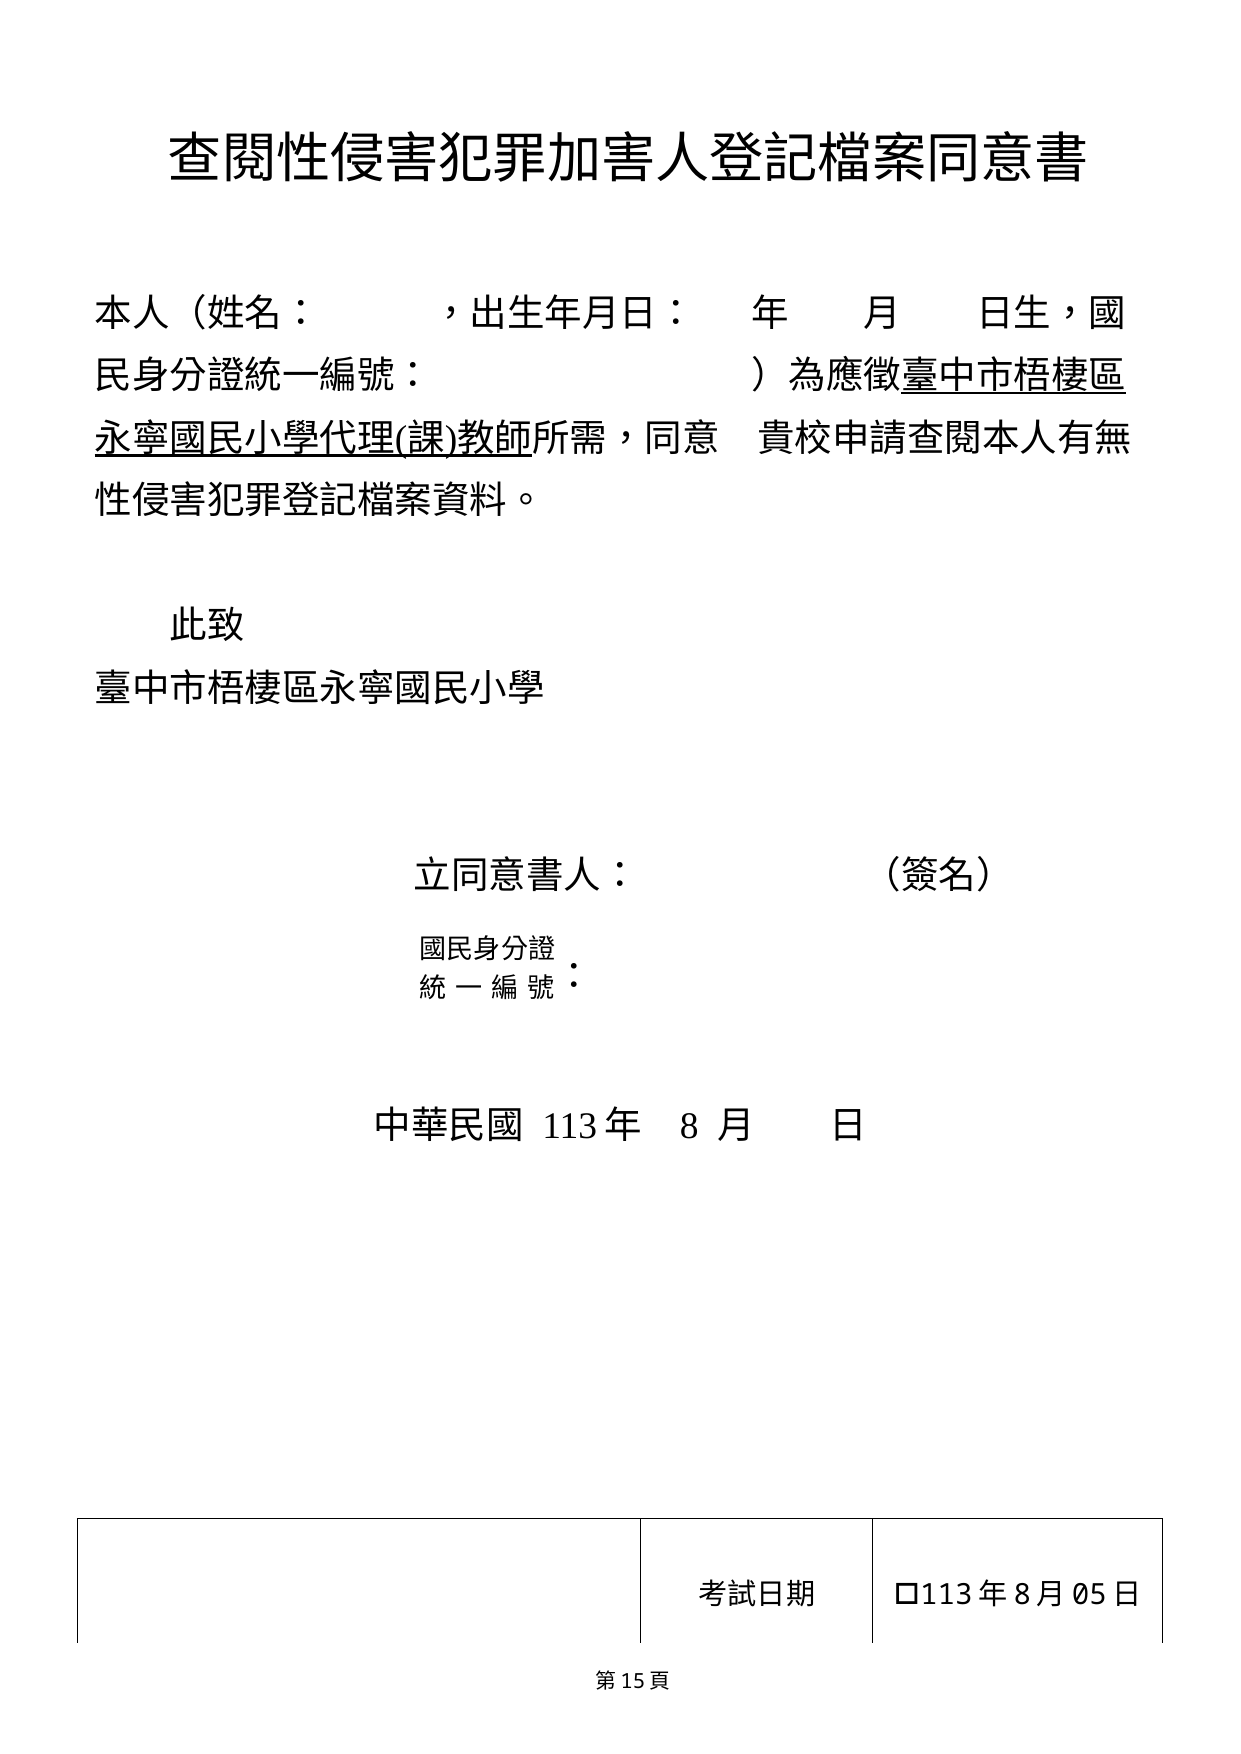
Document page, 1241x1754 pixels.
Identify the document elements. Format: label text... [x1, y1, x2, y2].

table_header 考試日期 [641, 1519, 872, 1643]
text 查閱性侵害犯罪加害人登記檔案同意書 [94, 81, 1162, 206]
text 本人（姓名： ，出生年月日： 年 月 日生，國民身分證統一編號： ）為應徵臺中市梧棲區永寧國民小學代理(課)教師所需，同意 貴校申請查閱本人有無性侵害犯罪登記檔案資料。 [94, 268, 1146, 518]
table_header 113年8月05日 [873, 1519, 1162, 1643]
text 立同意書人： （簽名） [94, 831, 1146, 893]
text 中華民國 113年 8 月 日 [94, 1081, 1146, 1143]
table_header [78, 1519, 640, 1643]
text 臺中市梧棲區永寧國民小學 [94, 643, 1146, 706]
text 此致 [94, 581, 1146, 643]
text 國民身分證統一編號： [94, 893, 1146, 1018]
